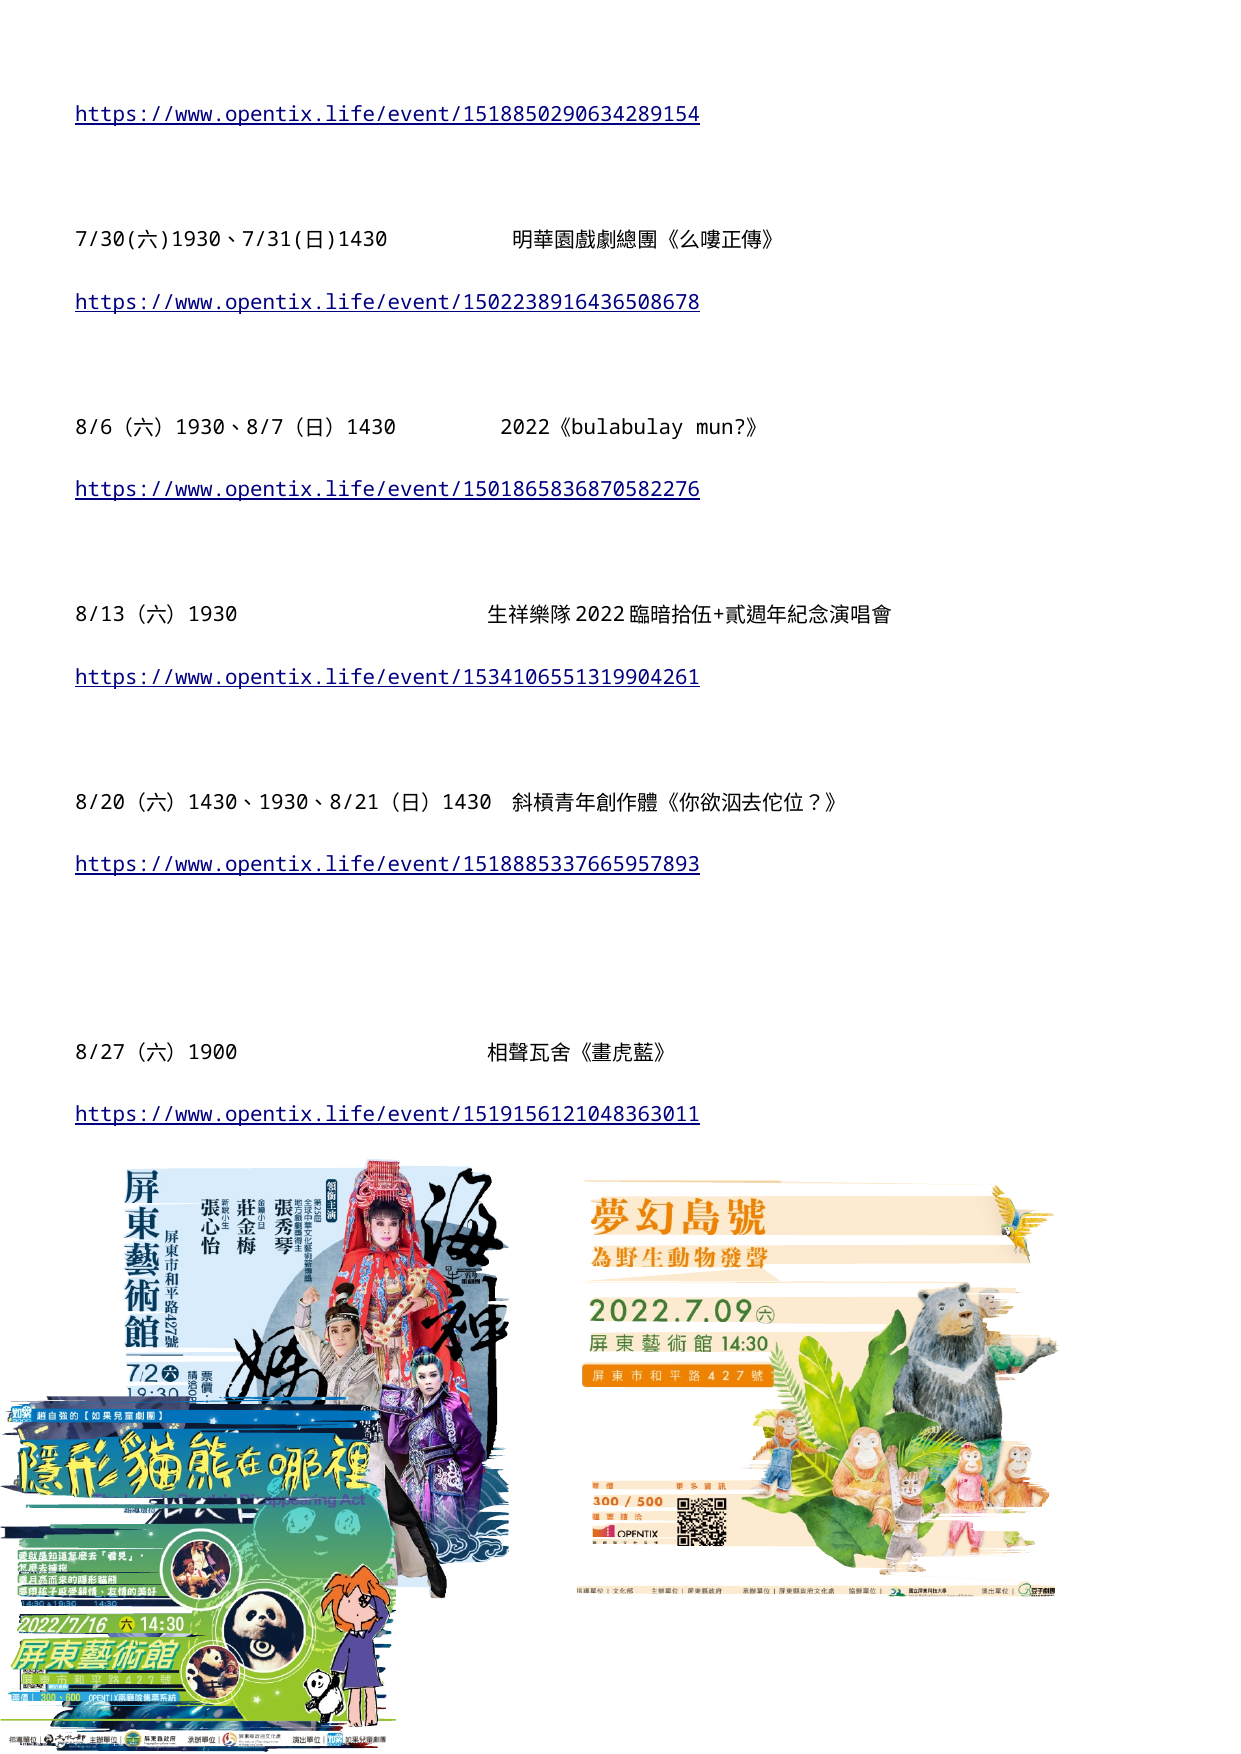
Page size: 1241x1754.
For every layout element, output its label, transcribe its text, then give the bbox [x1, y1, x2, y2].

text 8/20（六）1430、1930、8/21（日）1430 斜槓青年創作體《你欲泅去佗位？》 [75, 759, 1165, 822]
text https://www.opentix.life/event/1518885337665957893 [75, 822, 1165, 884]
text https://www.opentix.life/event/1519156121048363011 [75, 1072, 1165, 1134]
text 8/6（六）1930、8/7（日）1430 2022《bulabulay mun?》 [75, 384, 1165, 447]
text https://www.opentix.life/event/1502238916436508678 [75, 259, 1165, 322]
picture [308, 1311, 511, 1601]
picture [987, 1608, 1073, 1613]
text https://www.opentix.life/event/1518850290634289154 [75, 72, 1165, 134]
text 8/27（六）1900 相聲瓦舍《畫虎藍》 [75, 1009, 1165, 1072]
text https://www.opentix.life/event/1501865836870582276 [75, 447, 1165, 509]
text 8/13（六）1930 生祥樂隊2022臨暗拾伍+貳週年紀念演唱會 [75, 572, 1165, 634]
text https://www.opentix.life/event/1534106551319904261 [75, 634, 1165, 697]
text 7/30(六)1930、7/31(日)1430 明華園戲劇總團《么嘍正傳》 [75, 197, 1165, 259]
